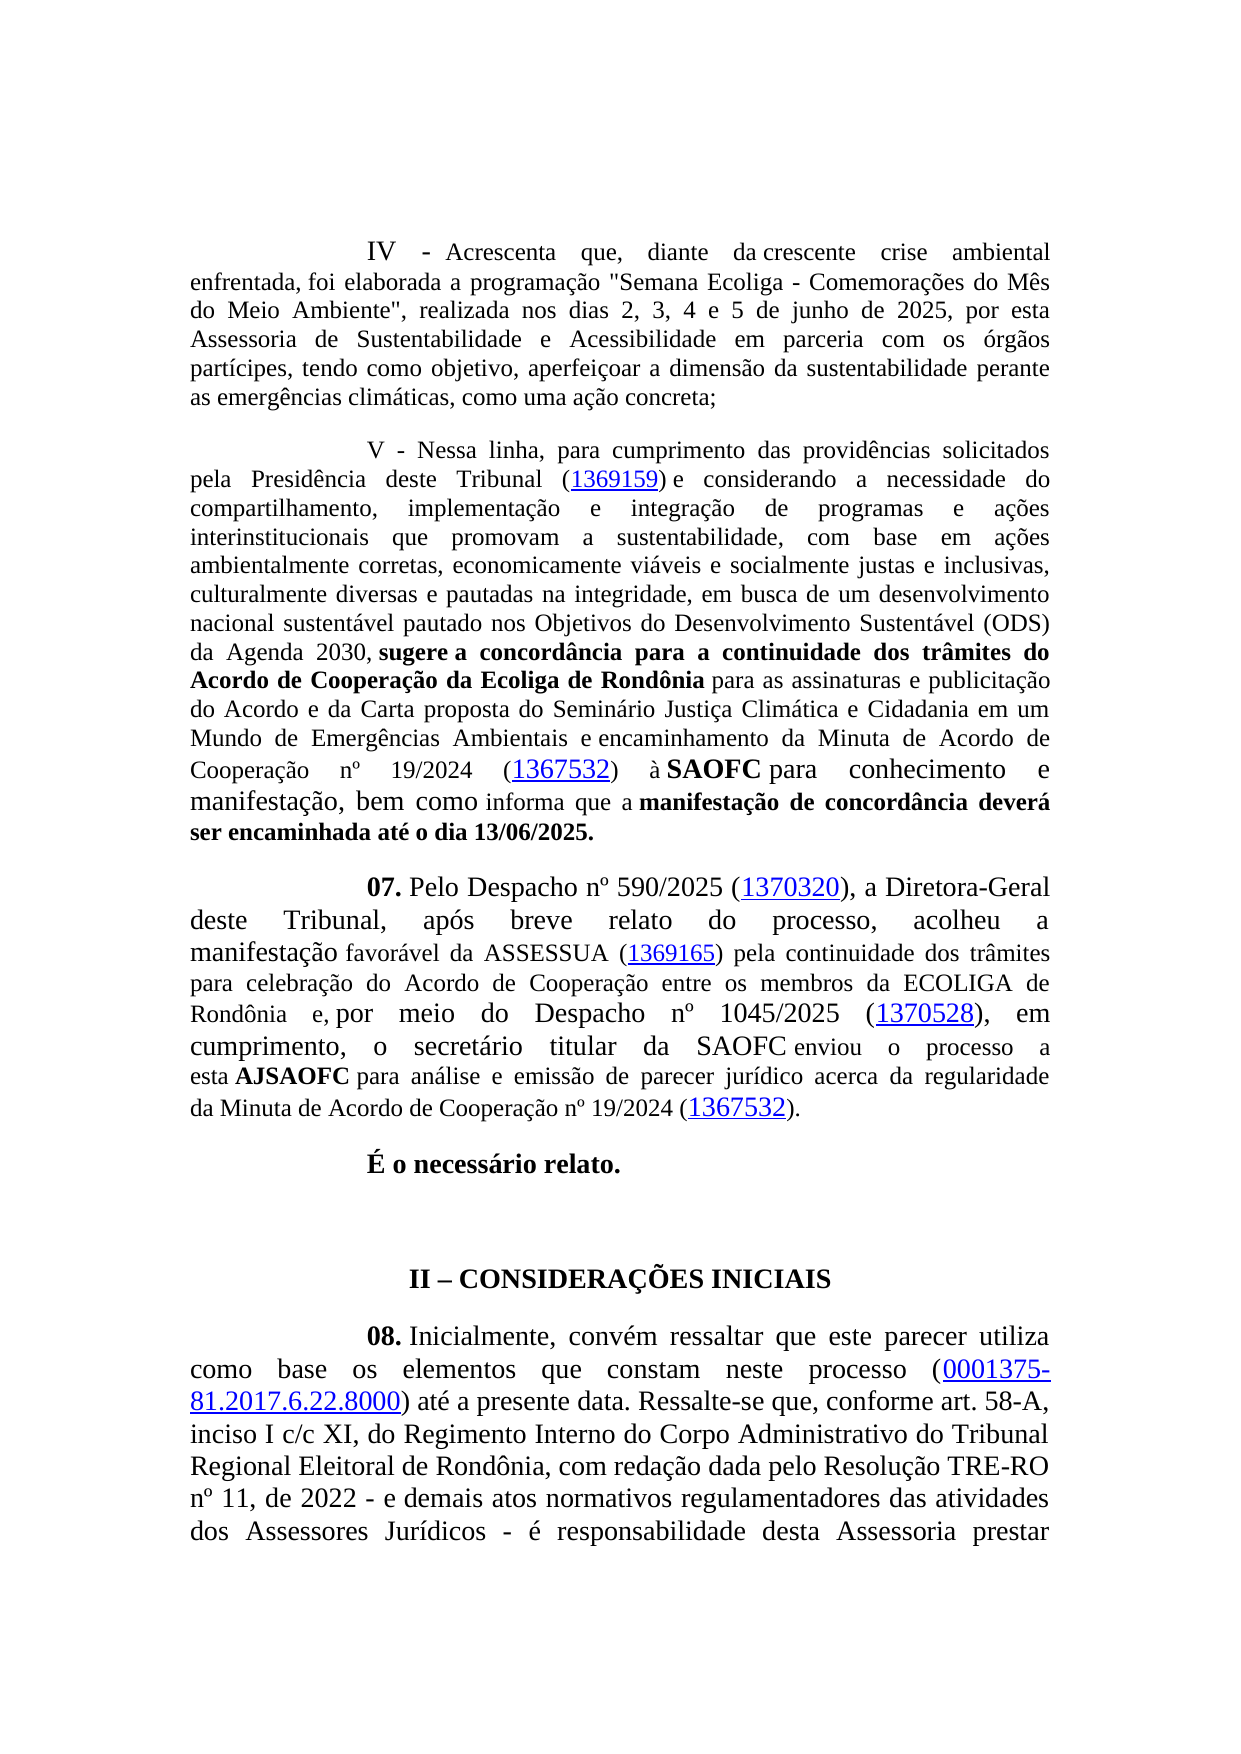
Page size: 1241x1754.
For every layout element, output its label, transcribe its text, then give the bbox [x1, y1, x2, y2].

text V - Nessa linha, para cumprimento das providências solicitados pela Presidência deste Tribunal (1369159) e considerando a necessidade do compartilhamento, implementação e integração de programas e ações interinstitucionais que promovam a sustentabilidade, com base em ações ambientalmente corretas, economicamente viáveis e socialmente justas e inclusivas, culturalmente diversas e pautadas na integridade, em busca de um desenvolvimento nacional sustentável pautado nos Objetivos do Desenvolvimento Sustentável (ODS) da Agenda 2030, sugere a concordância para a continuidade dos trâmites do Acordo de Cooperação da Ecoliga de Rondônia para as assinaturas e publicitação do Acordo e da Carta proposta do Seminário Justiça Climática e Cidadania em um Mundo de Emergências Ambientais e encaminhamento da Minuta de Acordo de Cooperação nº 19/2024 (1367532) à SAOFC para conhecimento e manifestação, bem como informa que a manifestação de concordância deverá ser encaminhada até o dia 13/06/2025. [190, 436, 1051, 845]
text II – CONSIDERAÇÕES INICIAIS [190, 1262, 1051, 1294]
text 07. Pelo Despacho nº 590/2025 (1370320), a Diretora-Geral deste Tribunal, após breve relato do processo, acolheu a manifestação favorável da ASSESSUA (1369165) pela continuidade dos trâmites para celebração do Acordo de Cooperação entre os membros da ECOLIGA de Rondônia e, por meio do Despacho nº 1045/2025 (1370528), em cumprimento, o secretário titular da SAOFC enviou o processo a esta AJSAOFC para análise e emissão de parecer jurídico acerca da regularidade da Minuta de Acordo de Cooperação nº 19/2024 (1367532). [190, 870, 1051, 1122]
text IV - Acrescenta que, diante da crescente crise ambiental enfrentada, foi elaborada a programação "Semana Ecoliga - Comemorações do Mês do Meio Ambiente", realizada nos dias 2, 3, 4 e 5 de junho de 2025, por esta Assessoria de Sustentabilidade e Acessibilidade em parceria com os órgãos partícipes, tendo como objetivo, aperfeiçoar a dimensão da sustentabilidade perante as emergências climáticas, como uma ação concreta; [190, 234, 1051, 411]
text 08. Inicialmente, convém ressaltar que este parecer utiliza como base os elementos que constam neste processo (0001375-81.2017.6.22.8000) até a presente data. Ressalte-se que, conforme art. 58-A, inciso I c/c XI, do Regimento Interno do Corpo Administrativo do Tribunal Regional Eleitoral de Rondônia, com redação dada pelo Resolução TRE-RO nº 11, de 2022 - e demais atos normativos regulamentadores das atividades dos Assessores Jurídicos - é responsabilidade desta Assessoria prestar [190, 1319, 1051, 1546]
text É o necessário relato. [190, 1147, 1051, 1180]
